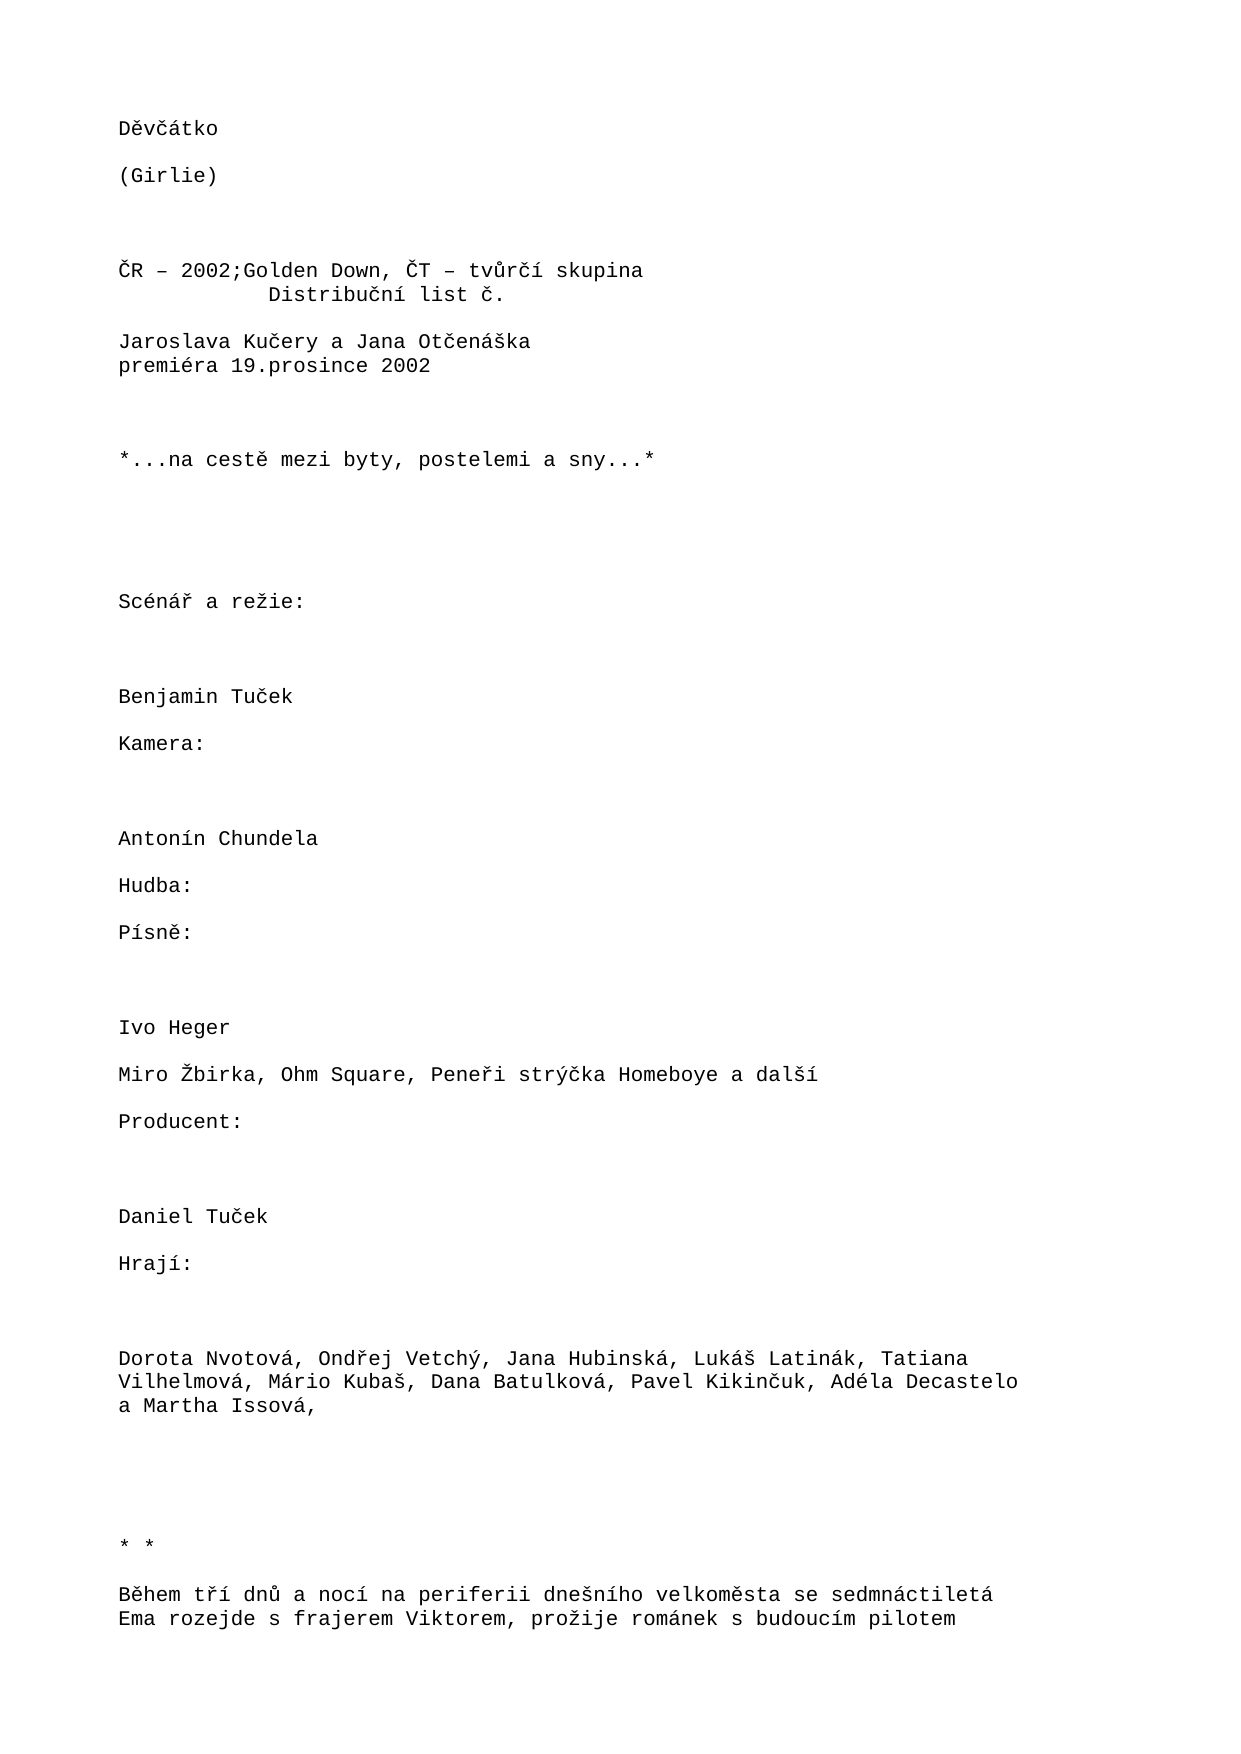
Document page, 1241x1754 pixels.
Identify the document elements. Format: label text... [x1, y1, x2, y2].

text (Girlie) [118, 165, 1122, 189]
text Daniel Tuček [118, 1206, 1122, 1229]
text * * [118, 1537, 1122, 1561]
text Producent: [118, 1111, 1122, 1135]
text Dorota Nvotová, Ondřej Vetchý, Jana Hubinská, Lukáš Latinák, Tatiana [118, 1348, 1122, 1371]
text Antonín Chundela [118, 827, 1122, 851]
text ČR – 2002;Golden Down, ČT – tvůrčí skupina [118, 260, 1122, 284]
text Scénář a režie: [118, 591, 1122, 615]
text Ivo Heger [118, 1017, 1122, 1040]
text Distribuční list č. [118, 284, 1122, 307]
text Písně: [118, 922, 1122, 946]
text Jaroslava Kučery a Jana Otčenáška [118, 331, 1122, 354]
text Během tří dnů a nocí na periferii dnešního velkoměsta se sedmnáctiletá [118, 1584, 1122, 1608]
text Hrají: [118, 1253, 1122, 1277]
text Ema rozejde s frajerem Viktorem, prožije románek s budoucím pilotem [118, 1608, 1122, 1631]
text Hudba: [118, 875, 1122, 898]
text a Martha Issová, [118, 1395, 1122, 1419]
text Kamera: [118, 733, 1122, 757]
text premiéra 19.prosince 2002 [118, 354, 1122, 378]
text Děvčátko [118, 118, 1122, 142]
text Vilhelmová, Mário Kubaš, Dana Batulková, Pavel Kikinčuk, Adéla Decastelo [118, 1371, 1122, 1395]
text *...na cestě mezi byty, postelemi a sny...* [118, 449, 1122, 473]
text Miro Žbirka, Ohm Square, Peneři strýčka Homeboye a další [118, 1064, 1122, 1088]
text Benjamin Tuček [118, 686, 1122, 709]
